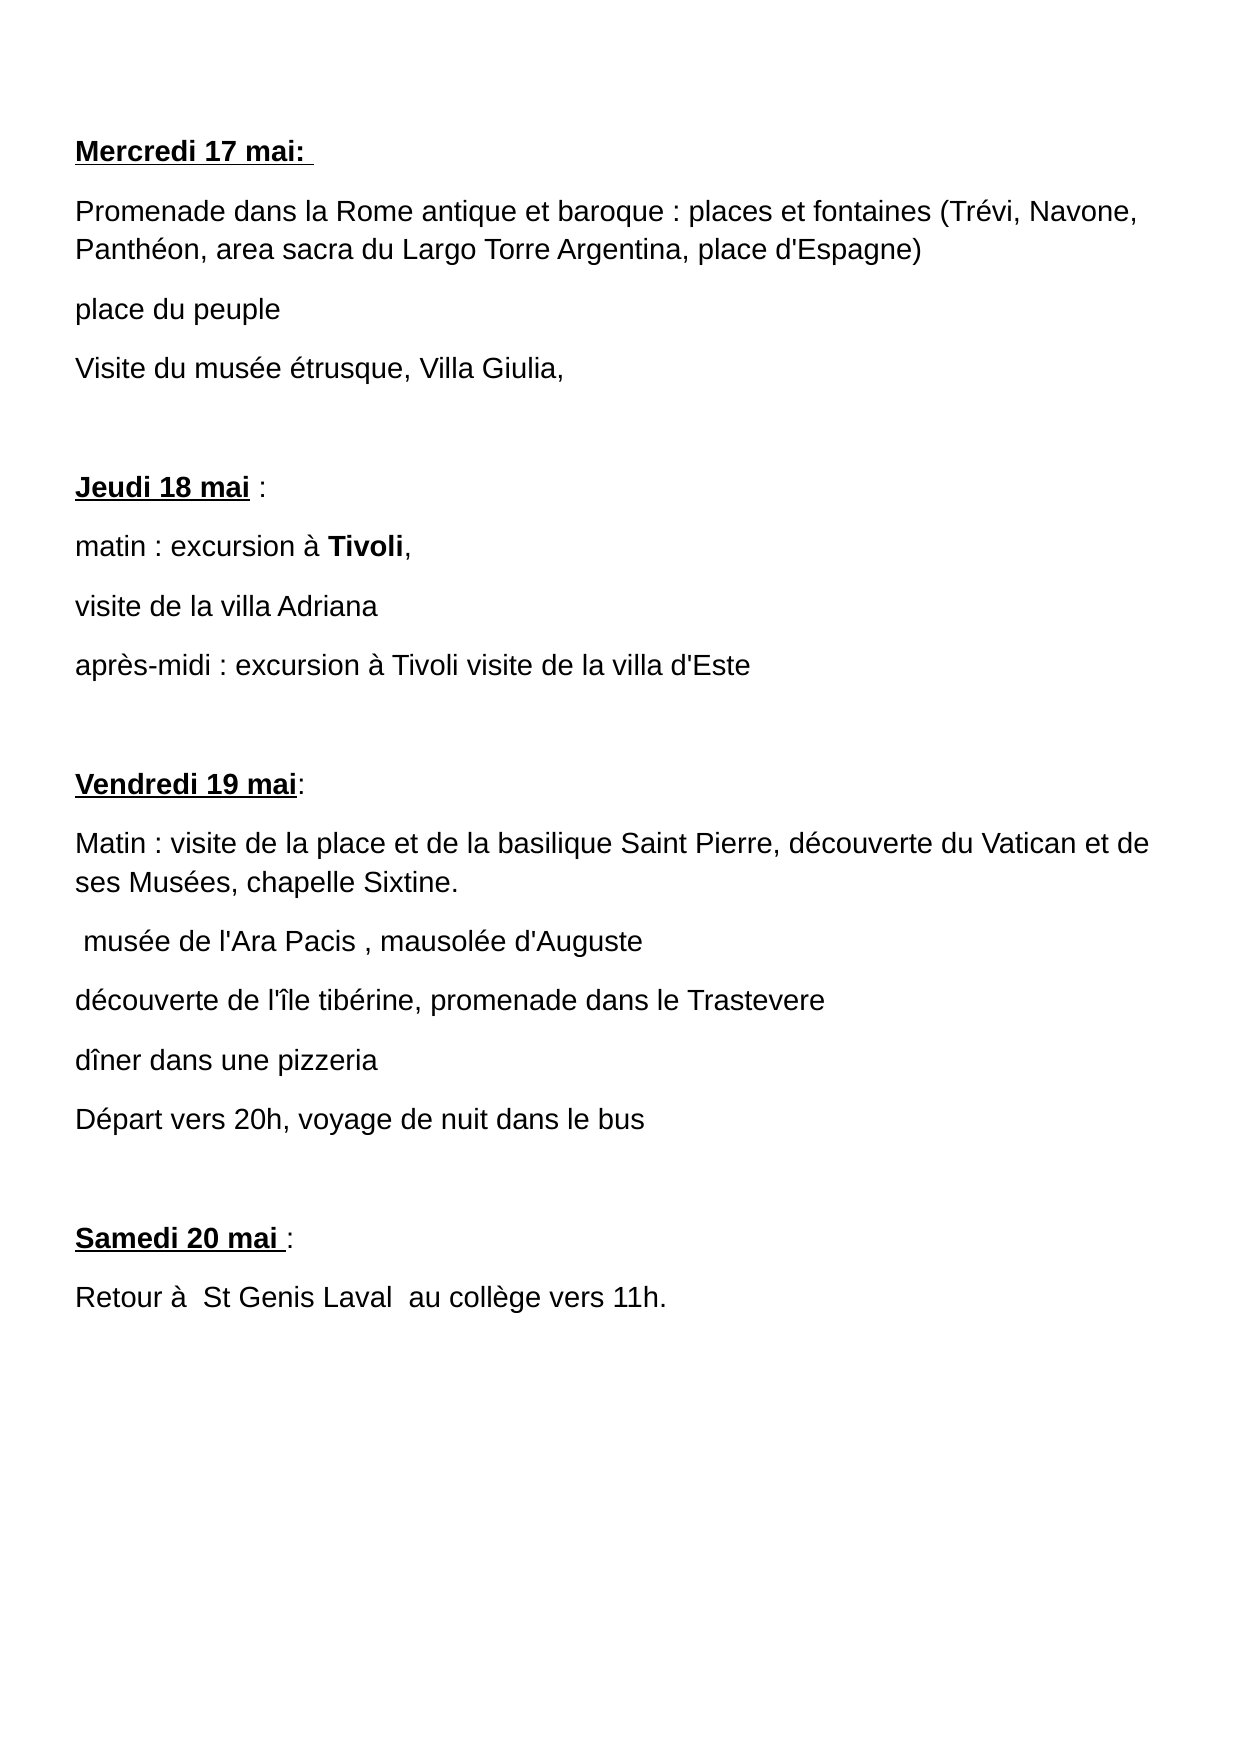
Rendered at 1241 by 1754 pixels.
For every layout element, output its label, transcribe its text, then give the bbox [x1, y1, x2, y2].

text matin : excursion à Tivoli, [75, 529, 1165, 563]
text Départ vers 20h, voyage de nuit dans le bus [75, 1102, 1165, 1136]
text musée de l'Ara Pacis , mausolée d'Auguste [75, 924, 1165, 957]
text Jeudi 18 mai : [75, 470, 1165, 503]
text Retour à St Genis Laval au collège vers 11h. [75, 1280, 1165, 1314]
text Samedi 20 mai : [75, 1221, 1165, 1254]
text Matin : visite de la place et de la basilique Saint Pierre, découverte du Vatican et de ses Musées, chapelle Sixtine. [75, 826, 1165, 898]
text après-midi : excursion à Tivoli visite de la villa d'Este [75, 648, 1165, 681]
text visite de la villa Adriana [75, 588, 1165, 622]
text place du peuple [75, 292, 1165, 325]
text Mercredi 17 mai: [75, 134, 1165, 168]
text Promenade dans la Rome antique et baroque : places et fontaines (Trévi, Navone, Panthéon, area sacra du Largo Torre Argentina, place d'Espagne) [75, 194, 1165, 266]
text Vendredi 19 mai: [75, 767, 1165, 800]
text dîner dans une pizzeria [75, 1043, 1165, 1076]
text découverte de l'île tibérine, promenade dans le Trastevere [75, 983, 1165, 1017]
text Visite du musée étrusque, Villa Giulia, [75, 351, 1165, 384]
